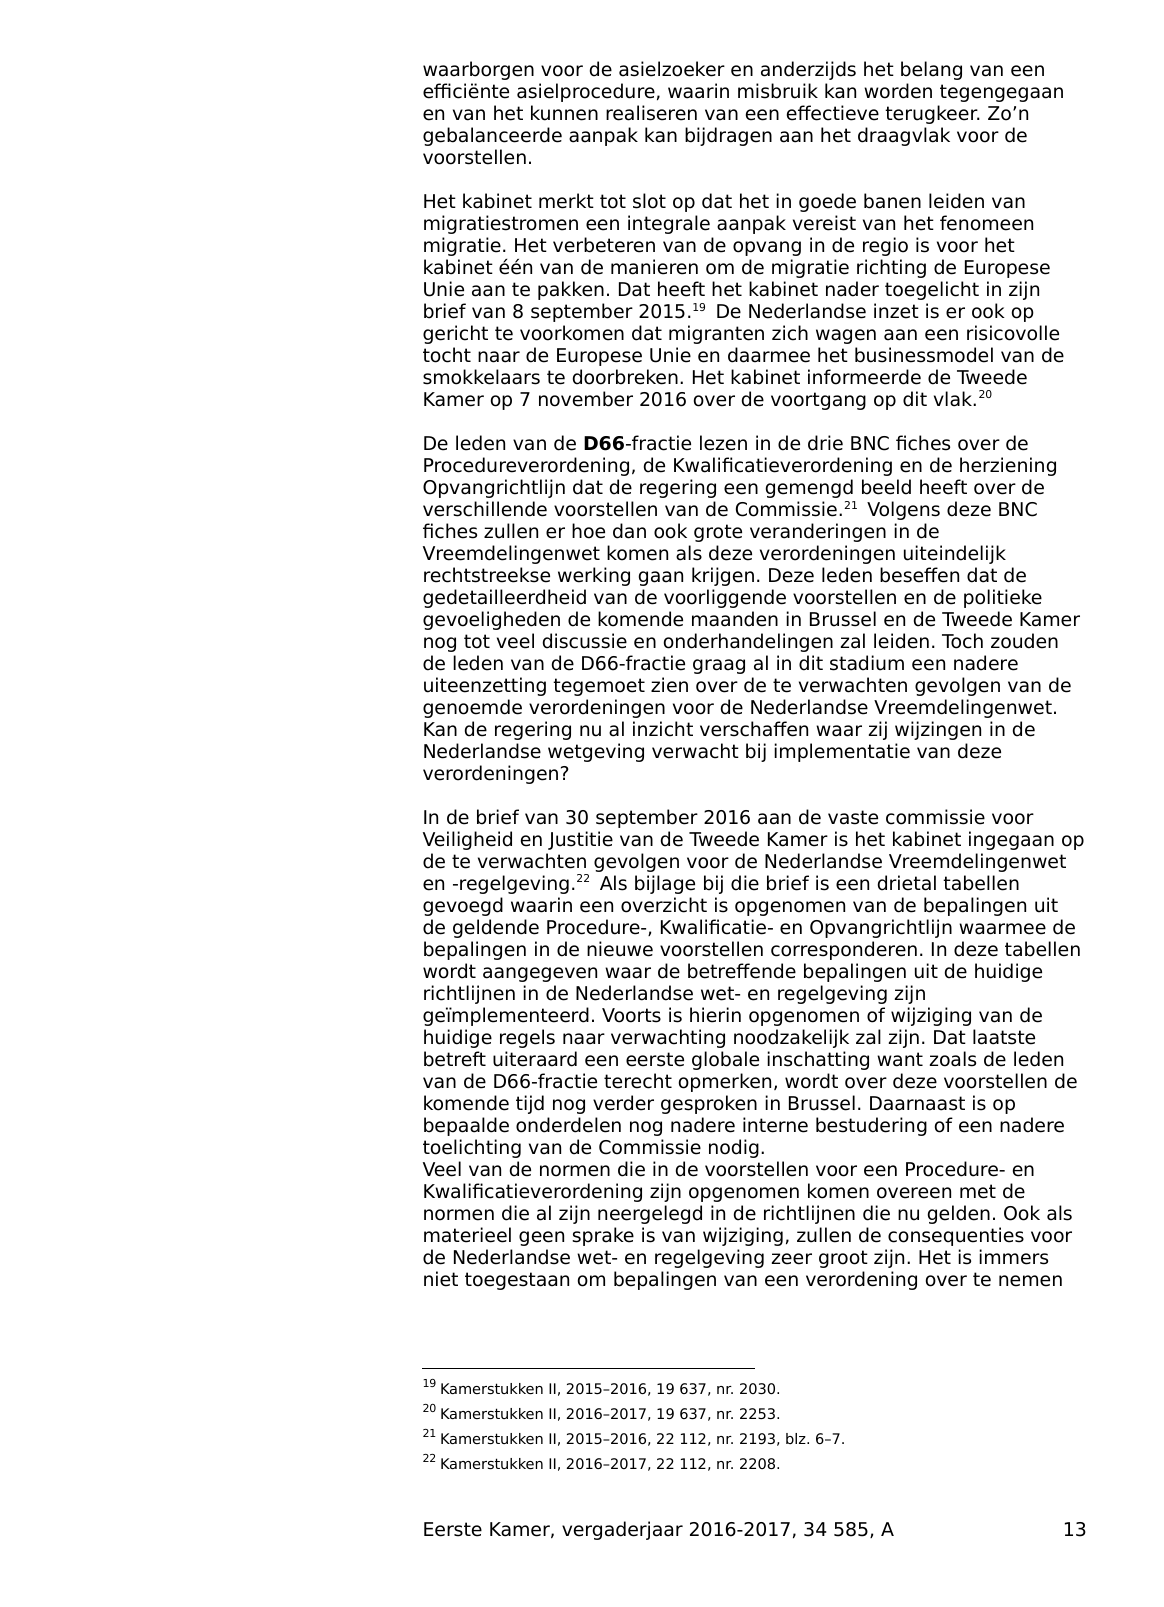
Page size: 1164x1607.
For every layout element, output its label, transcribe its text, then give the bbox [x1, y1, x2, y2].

text Kamerstukken II, 2016–2017, 22 112, nr. 2208. [422, 1452, 1087, 1474]
text De leden van de D66-fractie lezen in de drie BNC fiches over de Procedureverordening, de Kwalificatieverordening en de herziening Opvangrichtlijn dat de regering een gemengd beeld heeft over de verschillende voorstellen van de Commissie. Volgens deze BNC fiches zullen er hoe dan ook grote veranderingen in de Vreemdelingenwet komen als deze verordeningen uiteindelijk rechtstreekse werking gaan krijgen. Deze leden beseffen dat de gedetailleerdheid van de voorliggende voorstellen en de politieke gevoeligheden de komende maanden in Brussel en de Tweede Kamer nog tot veel discussie en onderhandelingen zal leiden. Toch zouden de leden van de D66-fractie graag al in dit stadium een nadere uiteenzetting tegemoet zien over de te verwachten gevolgen van de genoemde verordeningen voor de Nederlandse Vreemdelingenwet. Kan de regering nu al inzicht verschaffen waar zij wijzingen in de Nederlandse wetgeving verwacht bij implementatie van deze verordeningen? [422, 433, 1087, 785]
text Kamerstukken II, 2015–2016, 19 637, nr. 2030. [422, 1377, 1087, 1399]
text Het kabinet merkt tot slot op dat het in goede banen leiden van migratiestromen een integrale aanpak vereist van het fenomeen migratie. Het verbeteren van de opvang in de regio is voor het kabinet één van de manieren om de migratie richting de Europese Unie aan te pakken. Dat heeft het kabinet nader toegelicht in zijn brief van 8 september 2015. De Nederlandse inzet is er ook op gericht te voorkomen dat migranten zich wagen aan een risicovolle tocht naar de Europese Unie en daarmee het businessmodel van de smokkelaars te doorbreken. Het kabinet informeerde de Tweede Kamer op 7 november 2016 over de voortgang op dit vlak. [422, 191, 1087, 411]
text waarborgen voor de asielzoeker en anderzijds het belang van een efficiënte asielprocedure, waarin misbruik kan worden tegengegaan en van het kunnen realiseren van een effectieve terugkeer. Zo’n gebalanceerde aanpak kan bijdragen aan het draagvlak voor de voorstellen. [422, 59, 1087, 169]
text Kamerstukken II, 2015–2016, 22 112, nr. 2193, blz. 6–7. [422, 1427, 1087, 1449]
text Kamerstukken II, 2016–2017, 19 637, nr. 2253. [422, 1402, 1087, 1424]
text In de brief van 30 september 2016 aan de vaste commissie voor Veiligheid en Justitie van de Tweede Kamer is het kabinet ingegaan op de te verwachten gevolgen voor de Nederlandse Vreemdelingenwet en -regelgeving. Als bijlage bij die brief is een drietal tabellen gevoegd waarin een overzicht is opgenomen van de bepalingen uit de geldende Procedure-, Kwalificatie- en Opvangrichtlijn waarmee de bepalingen in de nieuwe voorstellen corresponderen. In deze tabellen wordt aangegeven waar de betreffende bepalingen uit de huidige richtlijnen in de Nederlandse wet- en regelgeving zijn geïmplementeerd. Voorts is hierin opgenomen of wijziging van de huidige regels naar verwachting noodzakelijk zal zijn. Dat laatste betreft uiteraard een eerste globale inschatting want zoals de leden van de D66-fractie terecht opmerken, wordt over deze voorstellen de komende tijd nog verder gesproken in Brussel. Daarnaast is op bepaalde onderdelen nog nadere interne bestudering of een nadere toelichting van de Commissie nodig. [422, 807, 1087, 1159]
text Veel van de normen die in de voorstellen voor een Procedure- en Kwalificatieverordening zijn opgenomen komen overeen met de normen die al zijn neergelegd in de richtlijnen die nu gelden. Ook als materieel geen sprake is van wijziging, zullen de consequenties voor de Nederlandse wet- en regelgeving zeer groot zijn. Het is immers niet toegestaan om bepalingen van een verordening over te nemen [422, 1159, 1087, 1291]
